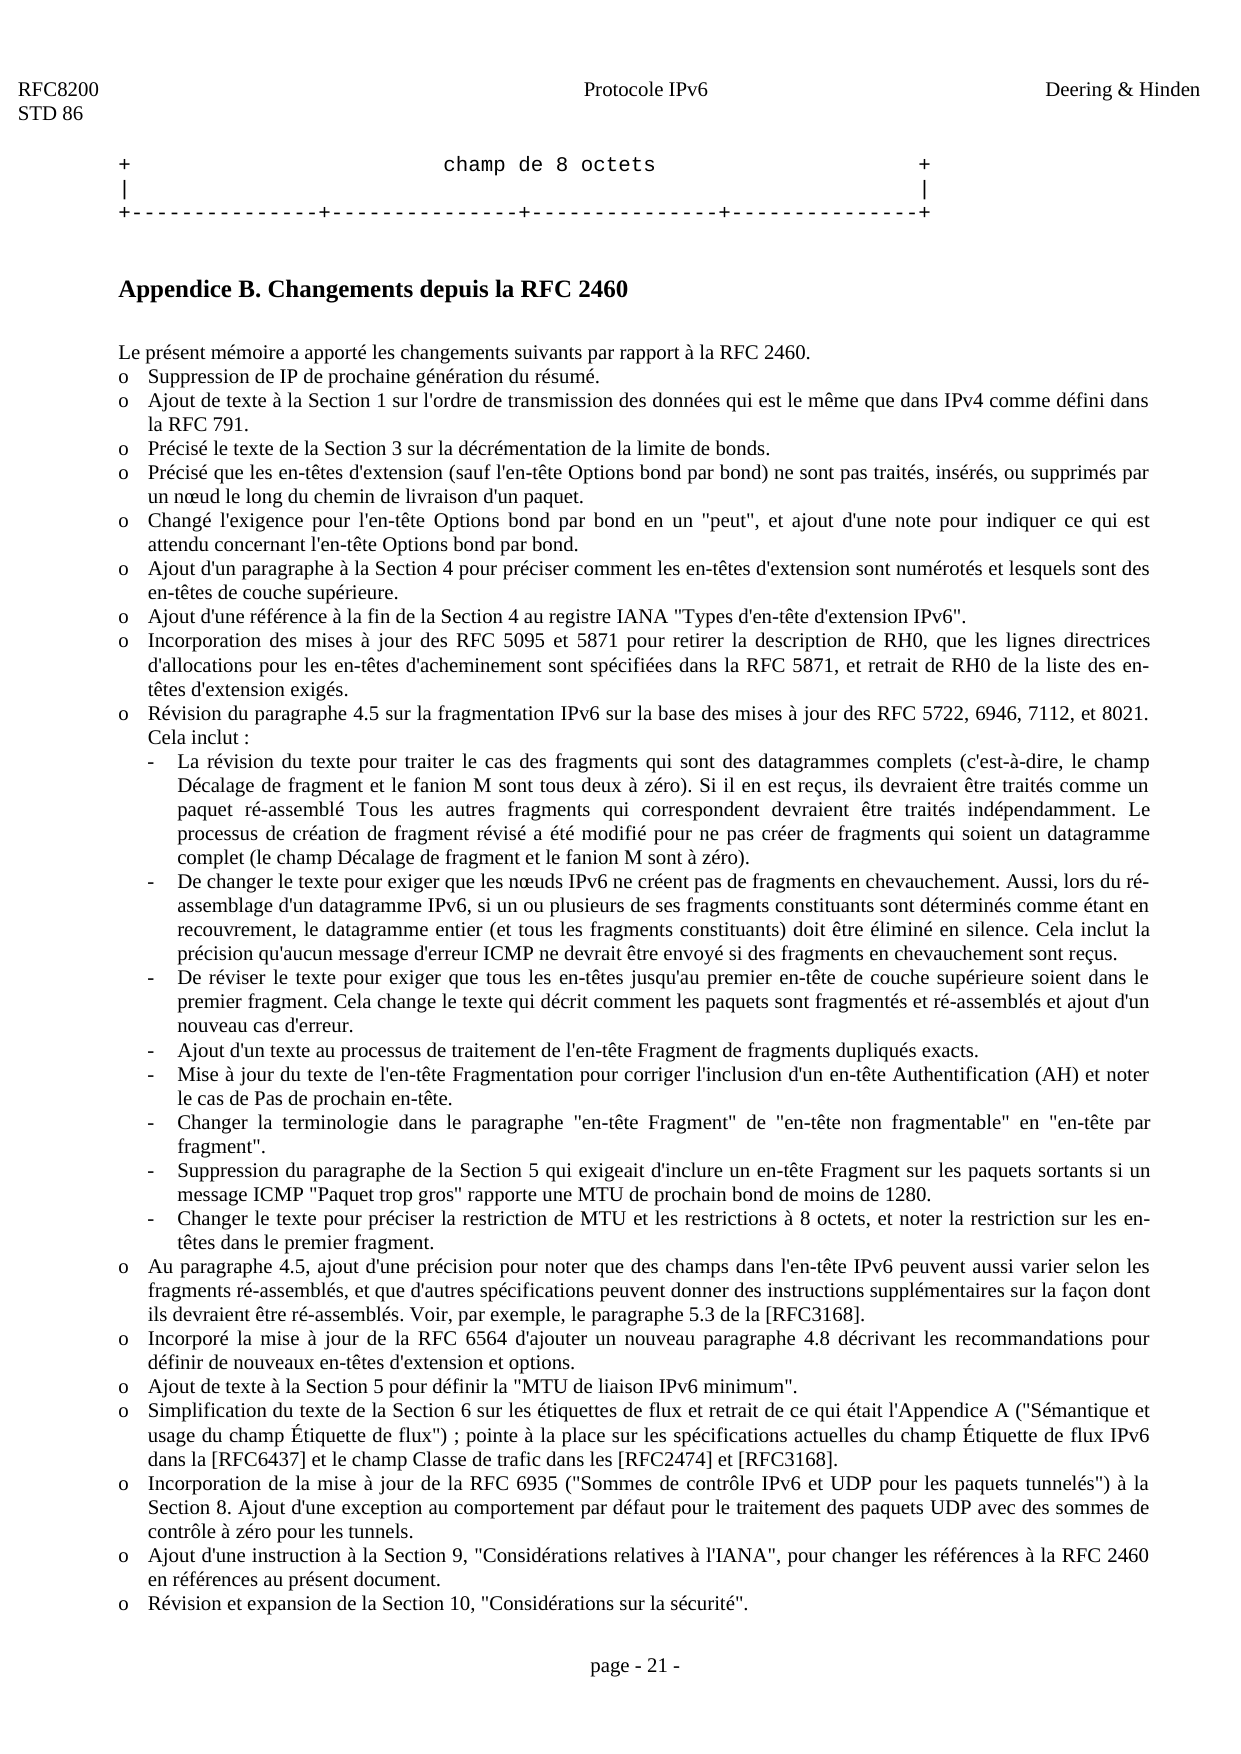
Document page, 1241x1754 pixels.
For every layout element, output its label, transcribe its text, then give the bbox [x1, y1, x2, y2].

text | | [118, 178, 1152, 202]
text o Précisé le texte de la Section 3 sur la décrémentation de la limite de bonds. [118, 436, 1152, 460]
text Le présent mémoire a apporté les changements suivants par rapport à la RFC 2460. [118, 340, 1152, 364]
text o Incorporation de la mise à jour de la RFC 6935 ("Sommes de contrôle IPv6 et UDP pour les paquets tunnelés") à la Section 8. Ajout d'une exception au comportement par défaut pour le traitement des paquets UDP avec des sommes de contrôle à zéro pour les tunnels. [118, 1471, 1152, 1543]
text o Révision du paragraphe 4.5 sur la fragmentation IPv6 sur la base des mises à jour des RFC 5722, 6946, 7112, et 8021. Cela inclut : [118, 701, 1152, 749]
text - De réviser le texte pour exiger que tous les en-têtes jusqu'au premier en-tête de couche supérieure soient dans le premier fragment. Cela change le texte qui décrit comment les paquets sont fragmentés et ré-assemblés et ajout d'un nouveau cas d'erreur. [147, 965, 1152, 1037]
text - Ajout d'un texte au processus de traitement de l'en-tête Fragment de fragments dupliqués exacts. [147, 1037, 1152, 1062]
text - Suppression du paragraphe de la Section 5 qui exigeait d'inclure un en-tête Fragment sur les paquets sortants si un message ICMP "Paquet trop gros" rapporte une MTU de prochain bond de moins de 1280. [147, 1158, 1152, 1206]
text - Changer le texte pour préciser la restriction de MTU et les restrictions à 8 octets, et noter la restriction sur les en-têtes dans le premier fragment. [147, 1206, 1152, 1254]
text o Ajout d'une instruction à la Section 9, "Considérations relatives à l'IANA", pour changer les références à la RFC 2460 en références au présent document. [118, 1543, 1152, 1591]
text +---------------+---------------+---------------+---------------+ [118, 202, 1152, 225]
text o Changé l'exigence pour l'en-tête Options bond par bond en un "peut", et ajout d'une note pour indiquer ce qui est attendu concernant l'en-tête Options bond par bond. [118, 508, 1152, 556]
text o Ajout d'une référence à la fin de la Section 4 au registre IANA "Types d'en-tête d'extension IPv6". [118, 604, 1152, 628]
text o Incorporé la mise à jour de la RFC 6564 d'ajouter un nouveau paragraphe 4.8 décrivant les recommandations pour définir de nouveaux en-têtes d'extension et options. [118, 1326, 1152, 1374]
text o Ajout de texte à la Section 1 sur l'ordre de transmission des données qui est le même que dans IPv4 comme défini dans la RFC 791. [118, 388, 1152, 436]
text o Au paragraphe 4.5, ajout d'une précision pour noter que des champs dans l'en-tête IPv6 peuvent aussi varier selon les fragments ré-assemblés, et que d'autres spécifications peuvent donner des instructions supplémentaires sur la façon dont ils devraient être ré-assemblés. Voir, par exemple, le paragraphe 5.3 de la [RFC3168]. [118, 1254, 1152, 1326]
text + champ de 8 octets + [118, 154, 1152, 178]
text - Mise à jour du texte de l'en-tête Fragmentation pour corriger l'inclusion d'un en-tête Authentification (AH) et noter le cas de Pas de prochain en-tête. [147, 1062, 1152, 1110]
text o Révision et expansion de la Section 10, "Considérations sur la sécurité". [118, 1591, 1152, 1615]
text - Changer la terminologie dans le paragraphe "en-tête Fragment" de "en-tête non fragmentable" en "en-tête par fragment". [147, 1110, 1152, 1158]
text o Simplification du texte de la Section 6 sur les étiquettes de flux et retrait de ce qui était l'Appendice A ("Sémantique et usage du champ Étiquette de flux") ; pointe à la place sur les spécifications actuelles du champ Étiquette de flux IPv6 dans la [RFC6437] et le champ Classe de trafic dans les [RFC2474] et [RFC3168]. [118, 1398, 1152, 1471]
text o Précisé que les en-têtes d'extension (sauf l'en-tête Options bond par bond) ne sont pas traités, insérés, ou supprimés par un nœud le long du chemin de livraison d'un paquet. [118, 460, 1152, 508]
subtitle Appendice B. Changements depuis la RFC 2460 [118, 274, 1152, 303]
text o Ajout de texte à la Section 5 pour définir la "MTU de liaison IPv6 minimum". [118, 1374, 1152, 1398]
text o Incorporation des mises à jour des RFC 5095 et 5871 pour retirer la description de RH0, que les lignes directrices d'allocations pour les en-têtes d'acheminement sont spécifiées dans la RFC 5871, et retrait de RH0 de la liste des en-têtes d'extension exigés. [118, 628, 1152, 701]
text o Ajout d'un paragraphe à la Section 4 pour préciser comment les en-têtes d'extension sont numérotés et lesquels sont des en-têtes de couche supérieure. [118, 556, 1152, 604]
text o Suppression de IP de prochaine génération du résumé. [118, 364, 1152, 388]
text - De changer le texte pour exiger que les nœuds IPv6 ne créent pas de fragments en chevauchement. Aussi, lors du ré-assemblage d'un datagramme IPv6, si un ou plusieurs de ses fragments constituants sont déterminés comme étant en recouvrement, le datagramme entier (et tous les fragments constituants) doit être éliminé en silence. Cela inclut la précision qu'aucun message d'erreur ICMP ne devrait être envoyé si des fragments en chevauchement sont reçus. [147, 869, 1152, 965]
text - La révision du texte pour traiter le cas des fragments qui sont des datagrammes complets (c'est-à-dire, le champ Décalage de fragment et le fanion M sont tous deux à zéro). Si il en est reçus, ils devraient être traités comme un paquet ré-assemblé Tous les autres fragments qui correspondent devraient être traités indépendamment. Le processus de création de fragment révisé a été modifié pour ne pas créer de fragments qui soient un datagramme complet (le champ Décalage de fragment et le fanion M sont à zéro). [147, 749, 1152, 869]
